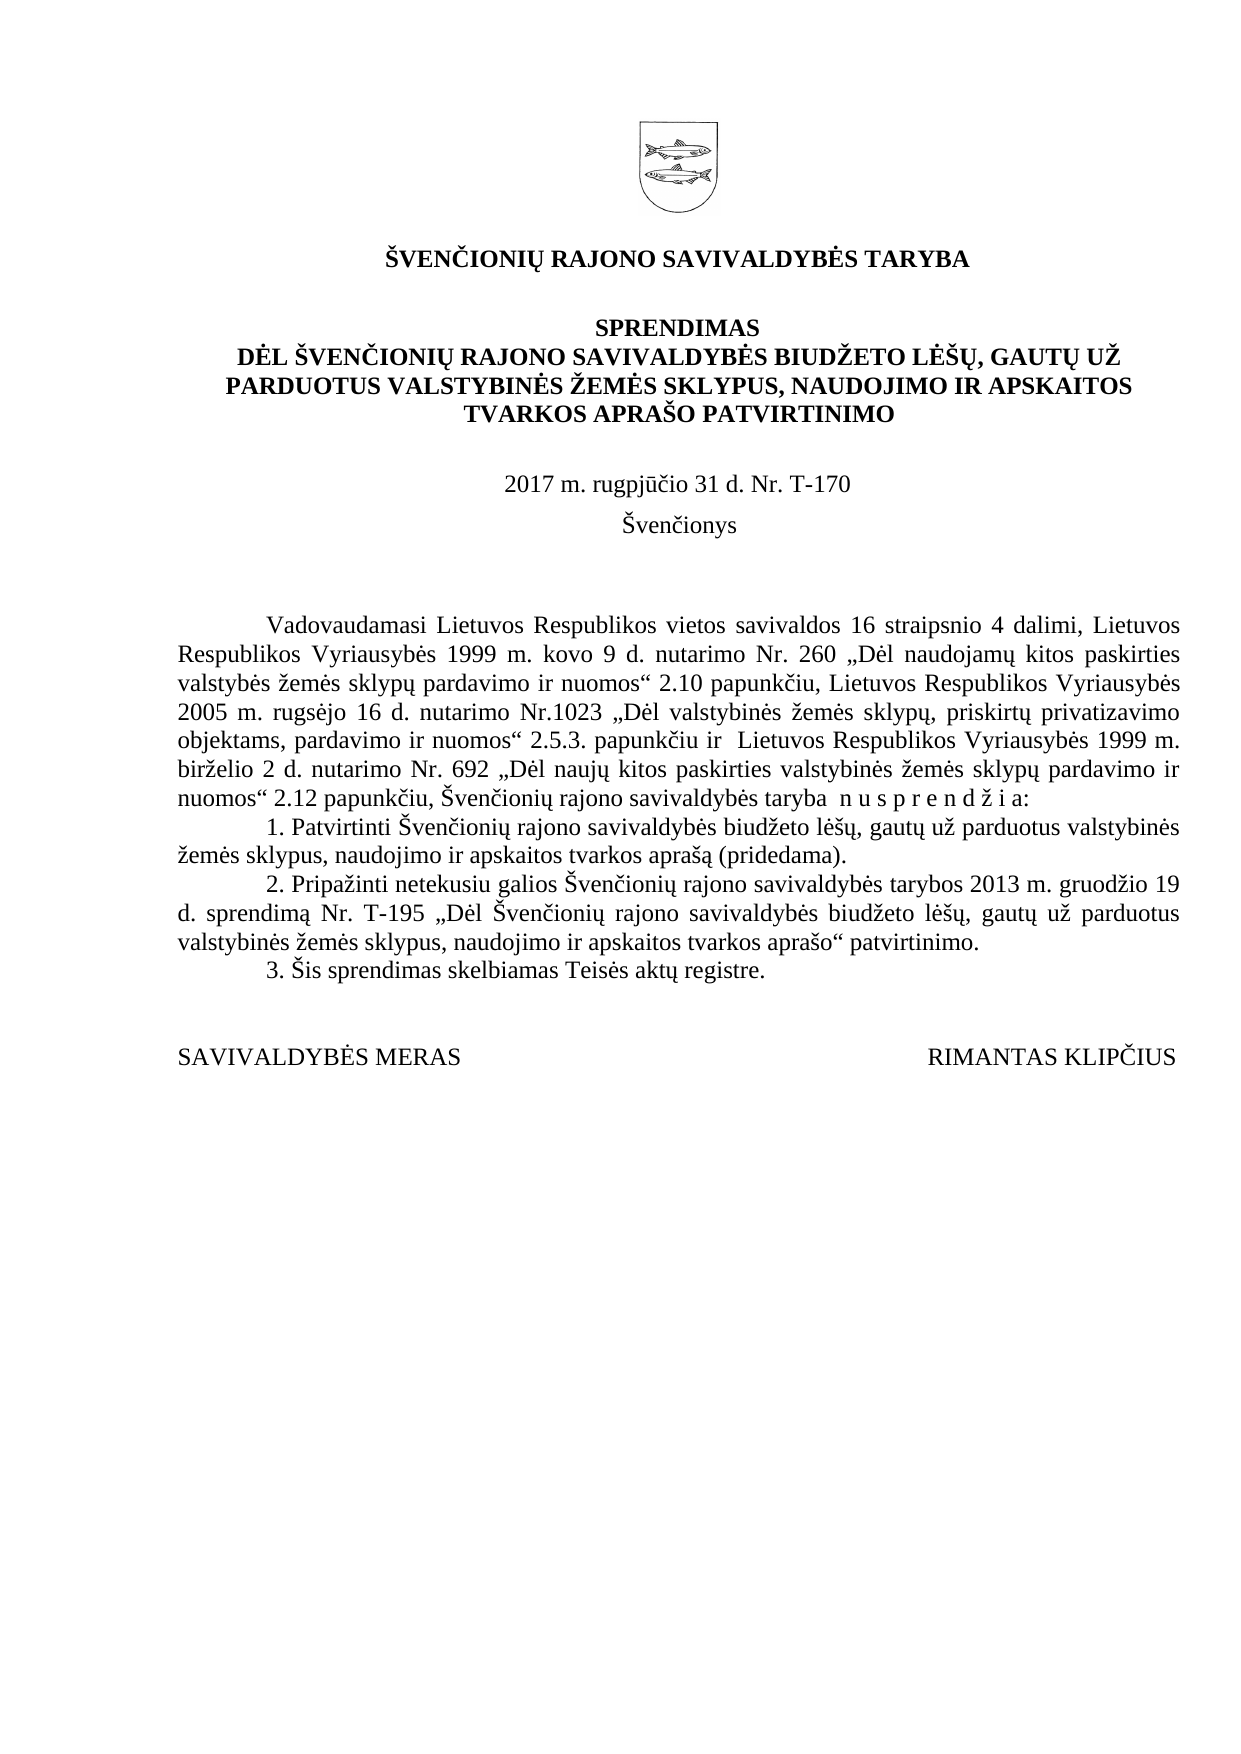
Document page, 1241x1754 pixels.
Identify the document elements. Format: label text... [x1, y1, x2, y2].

text ŠVENČIONIŲ RAJONO SAVIVALDYBĖS TARYBA [174, 244, 1181, 273]
text 2017 m. rugpjūčio 31 d. Nr. T-170 [174, 469, 1181, 498]
text 3. Šis sprendimas skelbiamas Teisės aktų registre. [177, 955, 1181, 984]
text DĖL ŠVENČIONIŲ RAJONO SAVIVALDYBĖS BIUDŽETO LĖŠŲ, GAUTŲ UŽ PARDUOTUS VALSTYBINĖS ŽEMĖS SKLYPUS, NAUDOJIMO IR APSKAITOS TVARKOS APRAŠO PATVIRTINIMO [177, 342, 1181, 428]
text SPRENDIMAS [174, 313, 1181, 342]
text Švenčionys [177, 510, 1181, 538]
text Vadovaudamasi Lietuvos Respublikos vietos savivaldos 16 straipsnio 4 dalimi, Lietuvos Respublikos Vyriausybės 1999 m. kovo 9 d. nutarimo Nr. 260 „Dėl naudojamų kitos paskirties valstybės žemės sklypų pardavimo ir nuomos“ 2.10 papunkčiu, Lietuvos Respublikos Vyriausybės 2005 m. rugsėjo 16 d. nutarimo Nr.1023 „Dėl valstybinės žemės sklypų, priskirtų privatizavimo objektams, pardavimo ir nuomos“ 2.5.3. papunkčiu ir Lietuvos Respublikos Vyriausybės 1999 m. birželio 2 d. nutarimo Nr. 692 „Dėl naujų kitos paskirties valstybinės žemės sklypų pardavimo ir nuomos“ 2.12 papunkčiu, Švenčionių rajono savivaldybės taryba n u s p r e n d ž i a: [177, 610, 1181, 812]
text SAVIVALDYBĖS MERAS RIMANTAS KLIPČIUS [177, 1042, 1181, 1070]
text 1. Patvirtinti Švenčionių rajono savivaldybės biudžeto lėšų, gautų už parduotus valstybinės žemės sklypus, naudojimo ir apskaitos tvarkos aprašą (pridedama). [177, 812, 1181, 869]
text 2. Pripažinti netekusiu galios Švenčionių rajono savivaldybės tarybos 2013 m. gruodžio 19 d. sprendimą Nr. T-195 „Dėl Švenčionių rajono savivaldybės biudžeto lėšų, gautų už parduotus valstybinės žemės sklypus, naudojimo ir apskaitos tvarkos aprašo“ patvirtinimo. [177, 869, 1181, 955]
